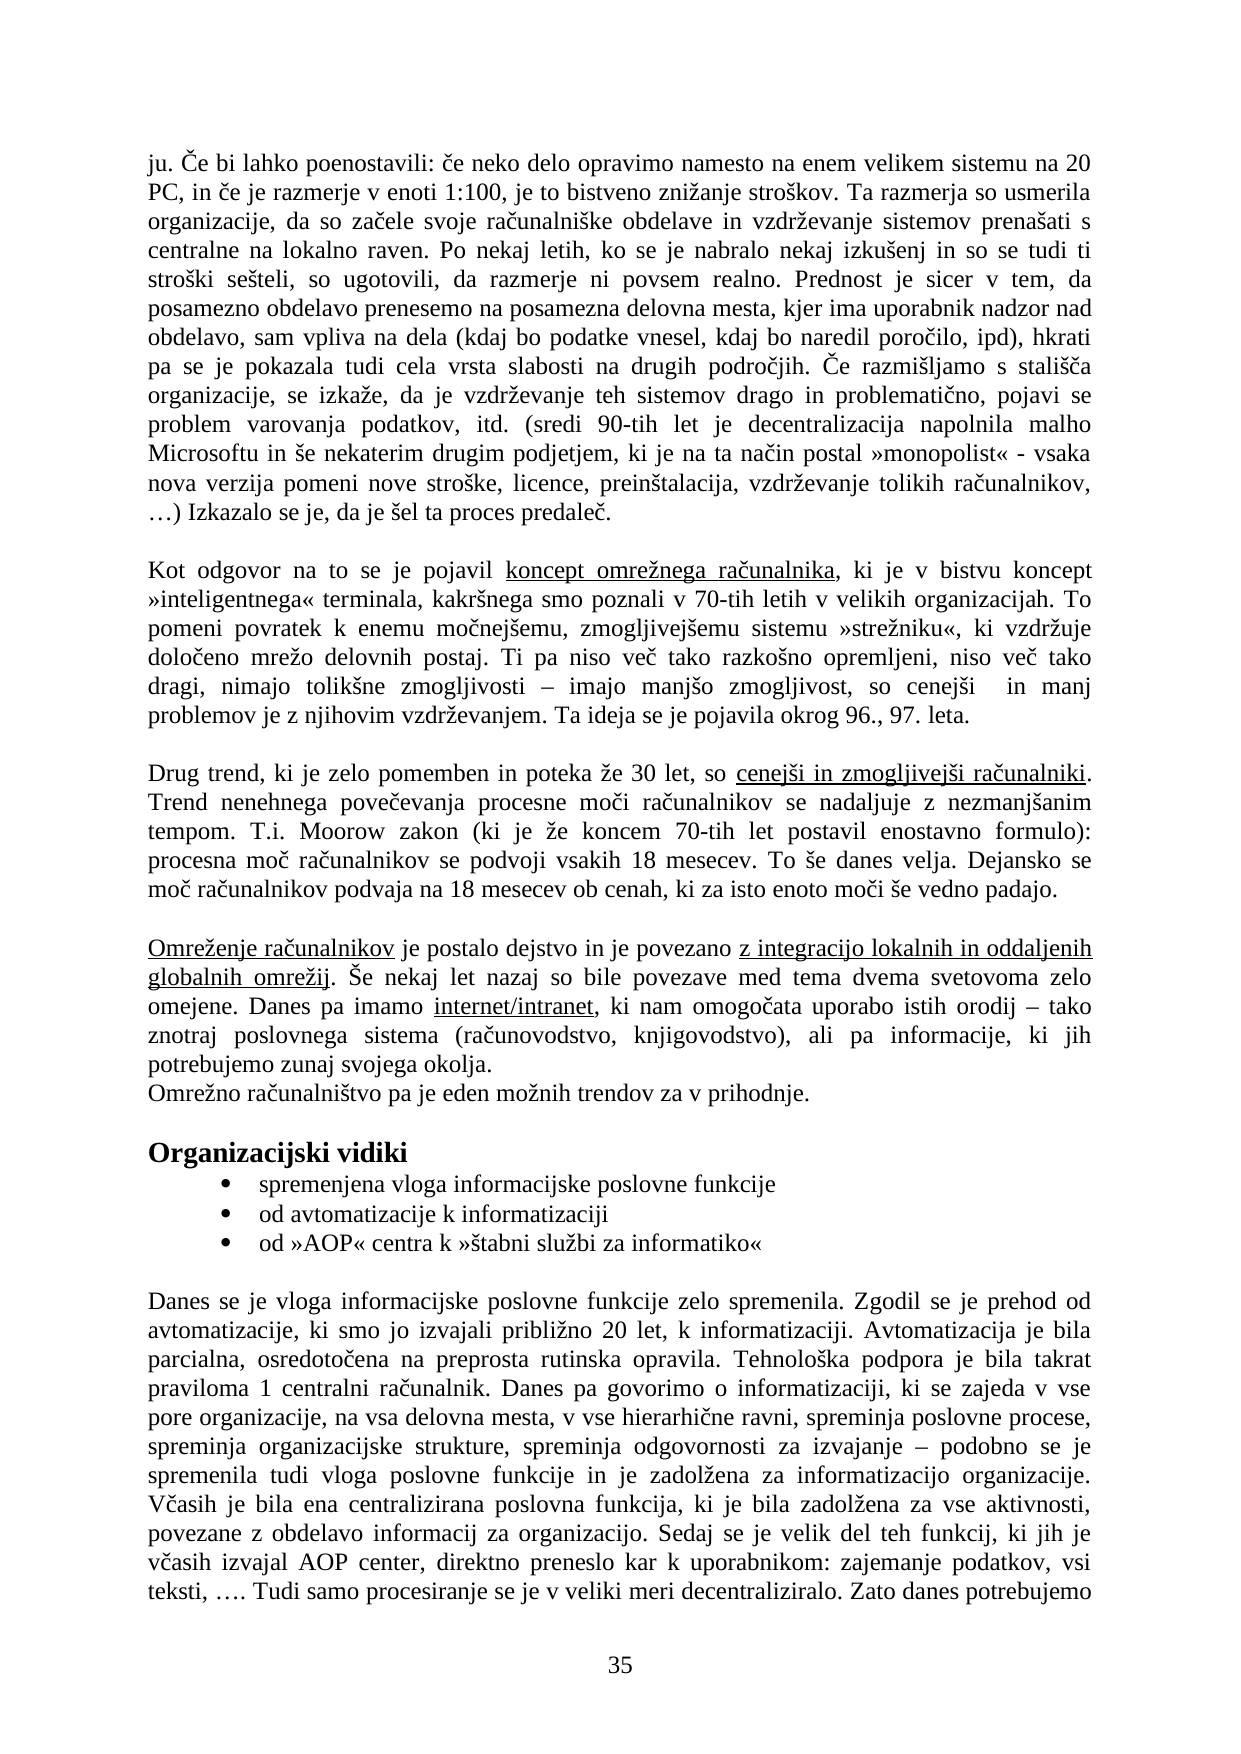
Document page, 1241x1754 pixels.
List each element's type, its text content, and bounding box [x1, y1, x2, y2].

text Omrežno računalništvo pa je eden možnih trendov za v prihodnje. [148, 1078, 1092, 1107]
text Drug trend, ki je zelo pomemben in poteka že 30 let, so cenejši in zmogljivejši računalniki. Trend nenehnega povečevanja procesne moči računalnikov se nadaljuje z nezmanjšanim tempom. T.i. Moorow zakon (ki je že koncem 70-tih let postavil enostavno formulo): procesna moč računalnikov se podvoji vsakih 18 mesecev. To še danes velja. Dejansko se moč računalnikov podvaja na 18 mesecev ob cenah, ki za isto enoto moči še vedno padajo. [148, 758, 1092, 903]
list od »AOP« centra k »štabni službi za informatiko« [221, 1227, 1092, 1257]
text Organizacijski vidiki [148, 1136, 1092, 1169]
text Danes se je vloga informacijske poslovne funkcije zelo spremenila. Zgodil se je prehod od avtomatizacije, ki smo jo izvajali približno 20 let, k informatizaciji. Avtomatizacija je bila parcialna, osredotočena na preprosta rutinska opravila. Tehnološka podpora je bila takrat praviloma 1 centralni računalnik. Danes pa govorimo o informatizaciji, ki se zajeda v vse pore organizacije, na vsa delovna mesta, v vse hierarhične ravni, spreminja poslovne procese, spreminja organizacijske strukture, spreminja odgovornosti za izvajanje – podobno se je spremenila tudi vloga poslovne funkcije in je zadolžena za informatizacijo organizacije. Včasih je bila ena centralizirana poslovna funkcija, ki je bila zadolžena za vse aktivnosti, povezane z obdelavo informacij za organizacijo. Sedaj se je velik del teh funkcij, ki jih je včasih izvajal AOP center, direktno preneslo kar k uporabnikom: zajemanje podatkov, vsi teksti, …. Tudi samo procesiranje se je v veliki meri decentraliziralo. Zato danes potrebujemo [148, 1286, 1092, 1605]
list spremenjena vloga informacijske poslovne funkcije [221, 1169, 1092, 1198]
text Kot odgovor na to se je pojavil koncept omrežnega računalnika, ki je v bistvu koncept »inteligentnega« terminala, kakršnega smo poznali v 70-tih letih v velikih organizacijah. To pomeni povratek k enemu močnejšemu, zmogljivejšemu sistemu »strežniku«, ki vzdržuje določeno mrežo delovnih postaj. Ti pa niso več tako razkošno opremljeni, niso več tako dragi, nimajo tolikšne zmogljivosti – imajo manjšo zmogljivost, so cenejši in manj problemov je z njihovim vzdrževanjem. Ta ideja se je pojavila okrog 96., 97. leta. [148, 554, 1092, 729]
text ju. Če bi lahko poenostavili: če neko delo opravimo namesto na enem velikem sistemu na 20 PC, in če je razmerje v enoti 1:100, je to bistveno znižanje stroškov. Ta razmerja so usmerila organizacije, da so začele svoje računalniške obdelave in vzdrževanje sistemov prenašati s centralne na lokalno raven. Po nekaj letih, ko se je nabralo nekaj izkušenj in so se tudi ti stroški sešteli, so ugotovili, da razmerje ni povsem realno. Prednost je sicer v tem, da posamezno obdelavo prenesemo na posamezna delovna mesta, kjer ima uporabnik nadzor nad obdelavo, sam vpliva na dela (kdaj bo podatke vnesel, kdaj bo naredil poročilo, ipd), hkrati pa se je pokazala tudi cela vrsta slabosti na drugih področjih. Če razmišljamo s stališča organizacije, se izkaže, da je vzdrževanje teh sistemov drago in problematično, pojavi se problem varovanja podatkov, itd. (sredi 90-tih let je decentralizacija napolnila malho Microsoftu in še nekaterim drugim podjetjem, ki je na ta način postal »monopolist« - vsaka nova verzija pomeni nove stroške, licence, preinštalacija, vzdrževanje tolikih računalnikov, …) Izkazalo se je, da je šel ta proces predaleč. [148, 148, 1092, 526]
text Omreženje računalnikov je postalo dejstvo in je povezano z integracijo lokalnih in oddaljenih globalnih omrežij. Še nekaj let nazaj so bile povezave med tema dvema svetovoma zelo omejene. Danes pa imamo internet/intranet, ki nam omogočata uporabo istih orodij – tako znotraj poslovnega sistema (računovodstvo, knjigovodstvo), ali pa informacije, ki jih potrebujemo zunaj svojega okolja. [148, 932, 1092, 1078]
list od avtomatizacije k informatizaciji [221, 1198, 1092, 1227]
